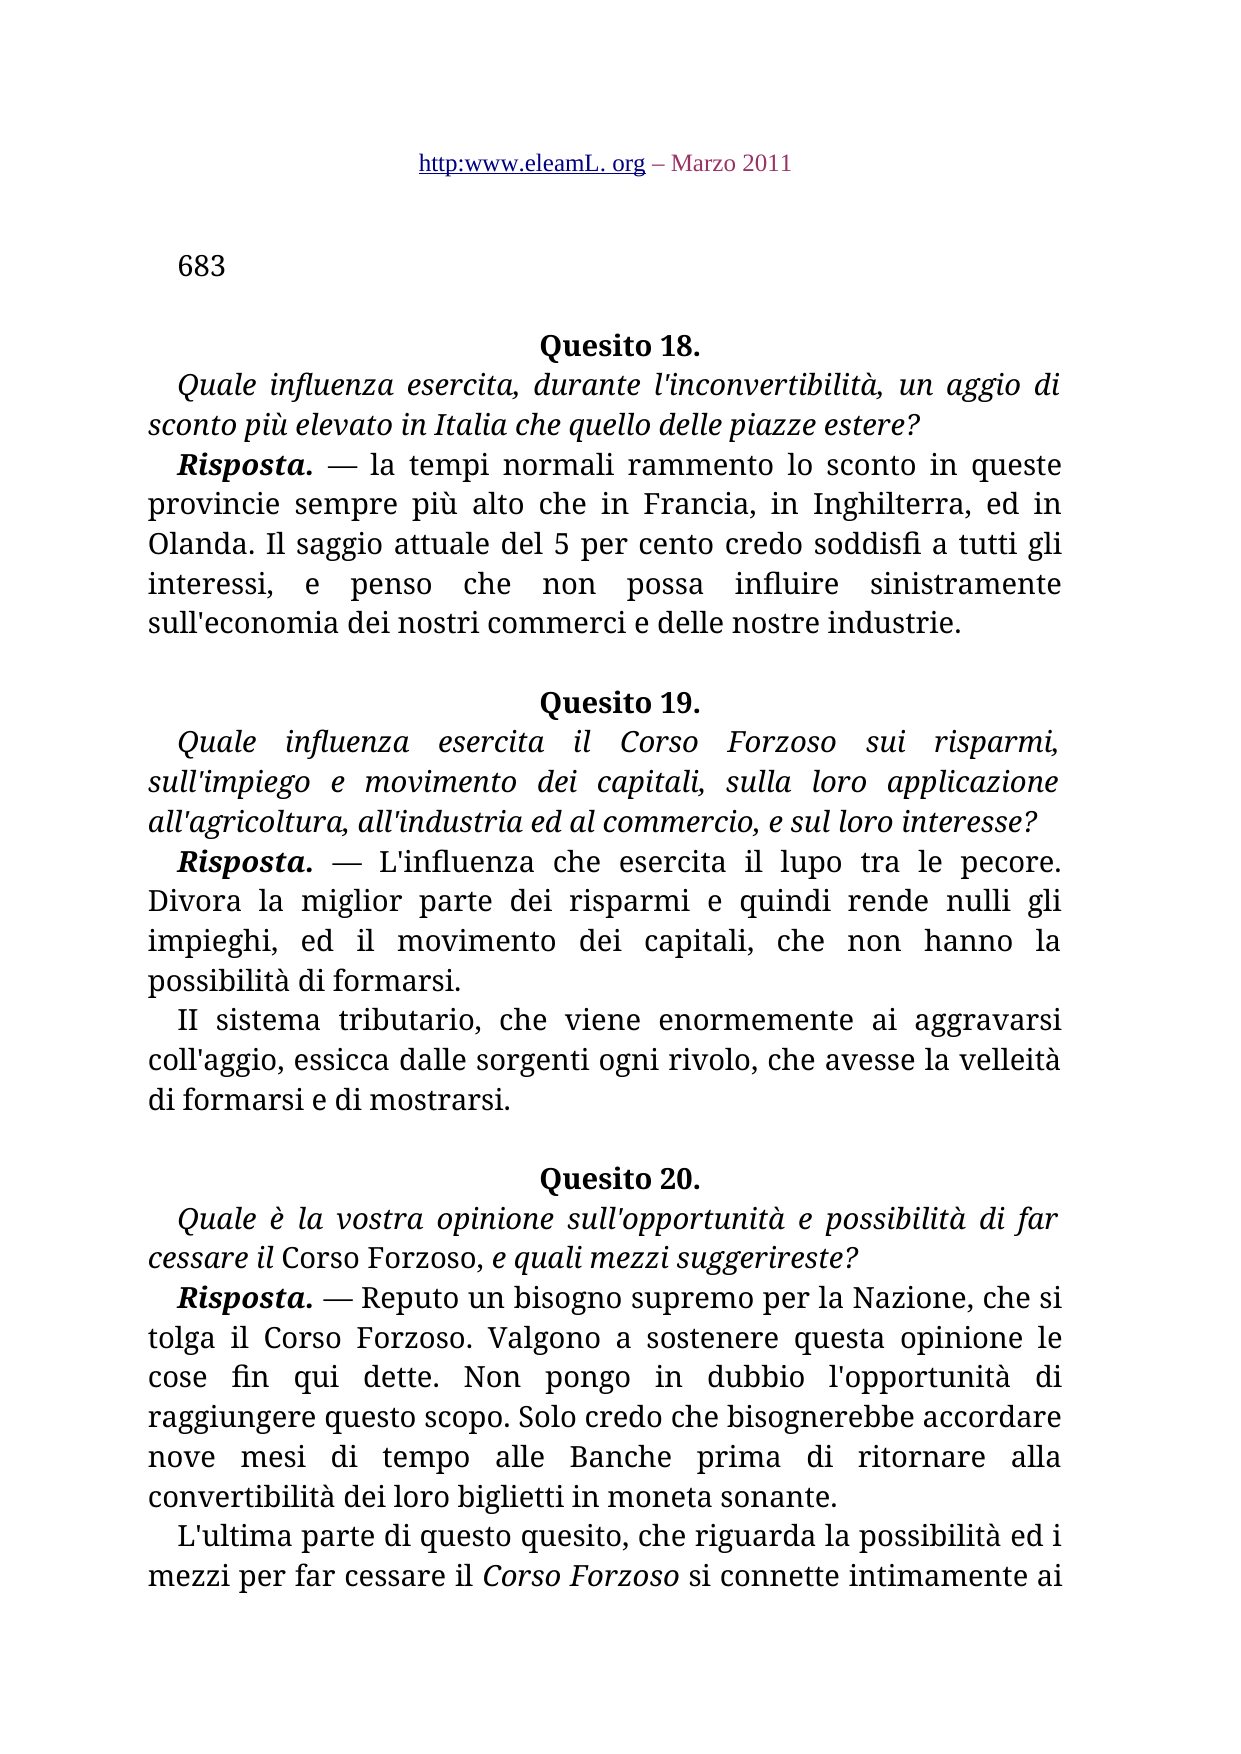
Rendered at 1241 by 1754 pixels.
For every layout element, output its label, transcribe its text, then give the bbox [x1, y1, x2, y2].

text Risposta. — L'influenza che esercita il lupo tra le pecore. Divora la miglior parte dei risparmi e quindi rende nulli gli impieghi, ed il movimento dei capitali, che non hanno la possibilità di formarsi. [148, 841, 1063, 999]
text Quesito 18. [148, 325, 1063, 364]
text II sistema tributario, che viene enormemente ai aggravarsi coll'aggio, essicca dalle sorgenti ogni rivolo, che avesse la velleità di formarsi e di mostrarsi. [148, 999, 1063, 1119]
text Quesito 19. [148, 682, 1063, 722]
text Quale influenza esercita il Corso Forzoso sui risparmi, sull'impiego e movimento dei capitali, sulla loro applicazione all'agricoltura, all'industria ed al commercio, e sul loro interesse? [148, 722, 1063, 841]
text Quale influenza esercita, durante l'inconvertibilità, un aggio di sconto più elevato in Italia che quello delle piazze estere? [148, 364, 1063, 444]
text 683 [148, 246, 1063, 285]
text Quale è la vostra opinione sull'opportunità e possibilità di far cessare il Corso Forzoso, e quali mezzi suggerireste? [148, 1198, 1063, 1277]
text Risposta. — la tempi normali rammento lo sconto in queste provincie sempre più alto che in Francia, in Inghilterra, ed in Olanda. Il saggio attuale del 5 per cento credo soddisfi a tutti gli interessi, e penso che non possa influire sinistramente sull'economia dei nostri commerci e delle nostre industrie. [148, 444, 1063, 642]
text Quesito 20. [148, 1158, 1063, 1198]
text Risposta. — Reputo un bisogno supremo per la Nazione, che si tolga il Corso Forzoso. Valgono a sostenere questa opinione le cose fin qui dette. Non pongo in dubbio l'opportunità di raggiungere questo scopo. Solo credo che bisognerebbe accordare nove mesi di tempo alle Banche prima di ritornare alla convertibilità dei loro biglietti in moneta sonante. [148, 1277, 1063, 1516]
text L'ultima parte di questo quesito, che riguarda la possibilità ed i mezzi per far cessare il Corso Forzoso si connette intimamente ai [148, 1516, 1063, 1595]
